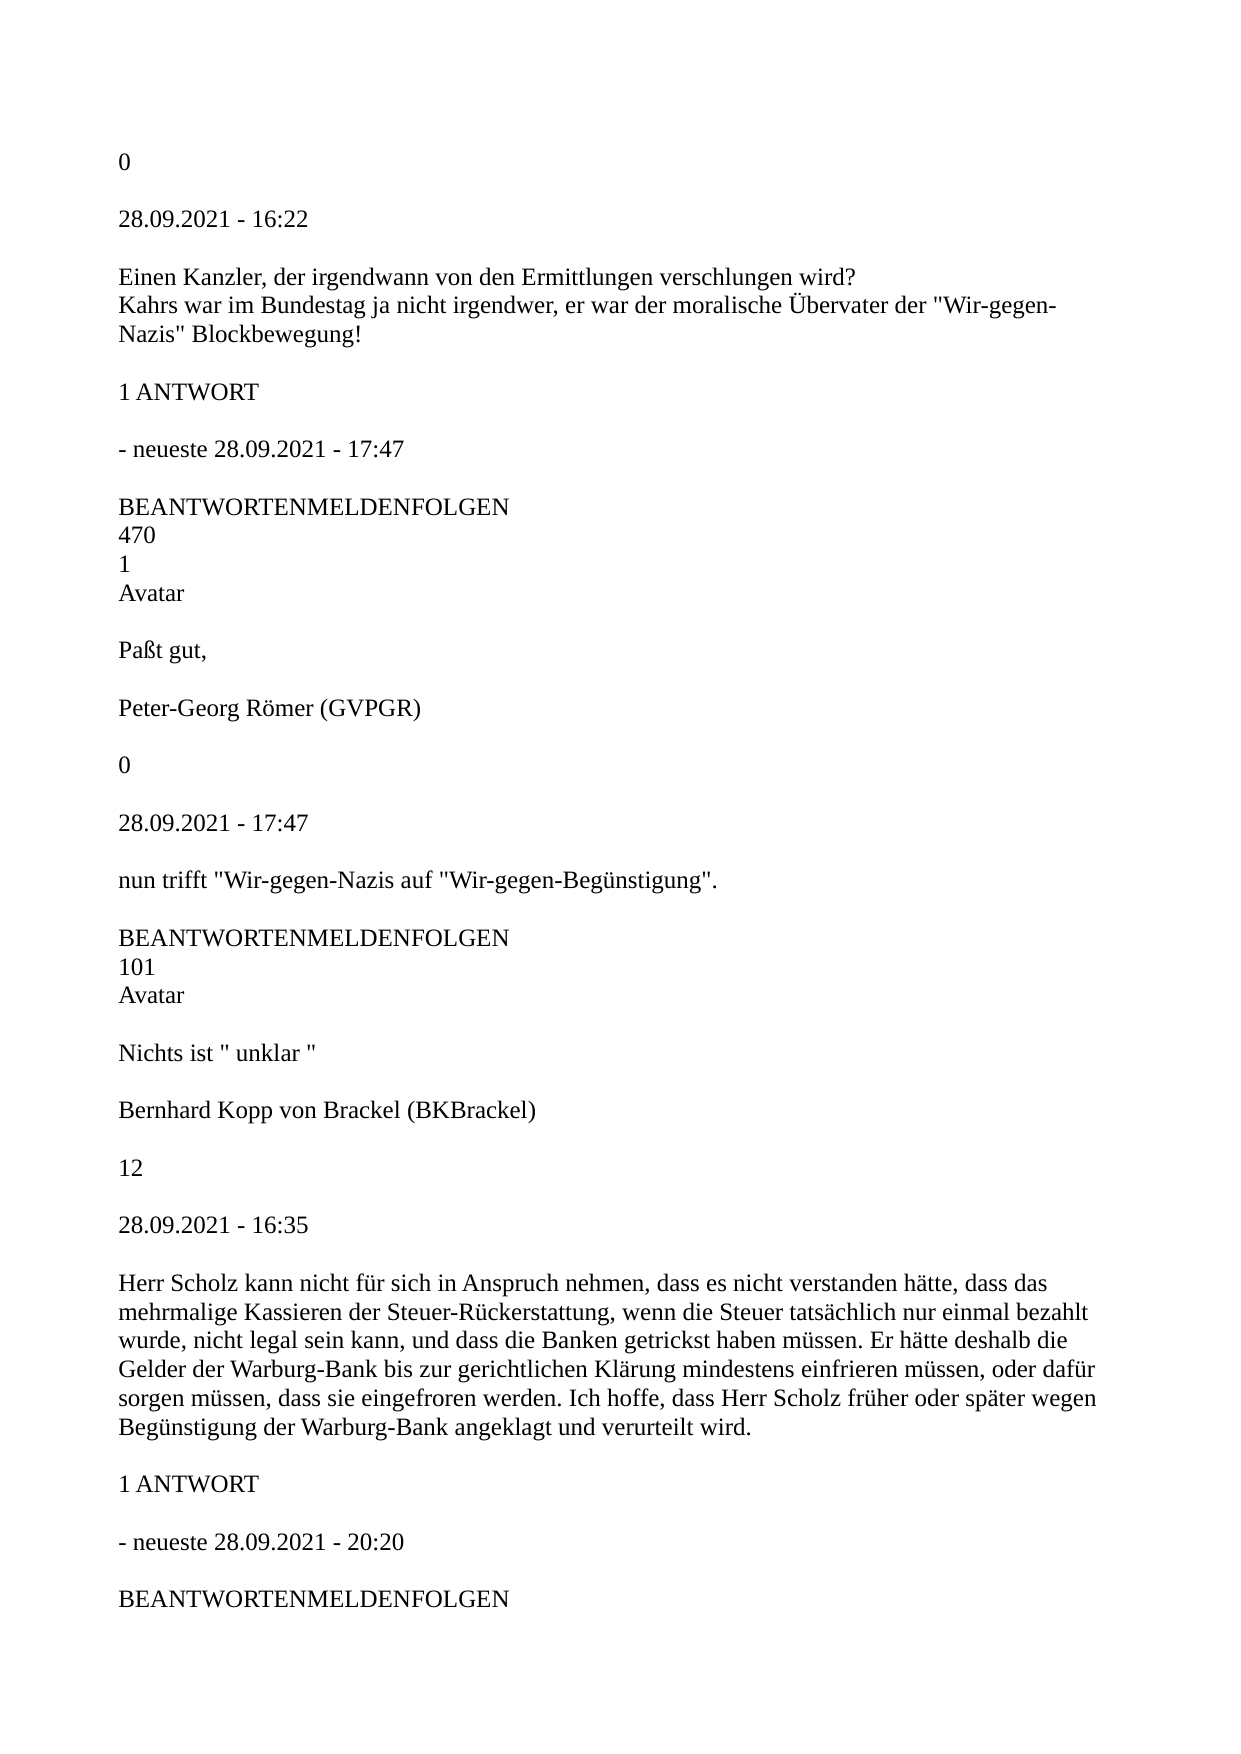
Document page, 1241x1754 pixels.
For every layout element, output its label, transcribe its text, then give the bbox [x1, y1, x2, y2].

text Avatar [118, 578, 1122, 607]
text 0 [118, 751, 1122, 779]
text Kahrs war im Bundestag ja nicht irgendwer, er war der moralische Übervater der "Wir-gegen-Nazis" Blockbewegung! [118, 291, 1122, 348]
text Einen Kanzler, der irgendwann von den Ermittlungen verschlungen wird? [118, 262, 1122, 291]
text Herr Scholz kann nicht für sich in Anspruch nehmen, dass es nicht verstanden hätte, dass das mehrmalige Kassieren der Steuer-Rückerstattung, wenn die Steuer tatsächlich nur einmal bezahlt wurde, nicht legal sein kann, und dass die Banken getrickst haben müssen. Er hätte deshalb die Gelder der Warburg-Bank bis zur gerichtlichen Klärung mindestens einfrieren müssen, oder dafür sorgen müssen, dass sie eingefroren werden. Ich hoffe, dass Herr Scholz früher oder später wegen Begünstigung der Warburg-Bank angeklagt und verurteilt wird. [118, 1268, 1122, 1441]
text 28.09.2021 - 16:22 [118, 204, 1122, 233]
text 12 [118, 1153, 1122, 1182]
text Bernhard Kopp von Brackel (BKBrackel) [118, 1096, 1122, 1124]
text 101 [118, 952, 1122, 981]
text Avatar [118, 981, 1122, 1009]
text - neueste 28.09.2021 - 20:20 [118, 1527, 1122, 1556]
text 470 [118, 521, 1122, 549]
text BEANTWORTENMELDENFOLGEN [118, 923, 1122, 952]
text 28.09.2021 - 16:35 [118, 1211, 1122, 1239]
text 28.09.2021 - 17:47 [118, 808, 1122, 837]
text nun trifft "Wir-gegen-Nazis auf "Wir-gegen-Begünstigung". [118, 866, 1122, 894]
text - neueste 28.09.2021 - 17:47 [118, 434, 1122, 463]
text 0 [118, 147, 1122, 176]
text 1 [118, 549, 1122, 578]
text BEANTWORTENMELDENFOLGEN [118, 492, 1122, 521]
text Peter-Georg Römer (GVPGR) [118, 693, 1122, 722]
text 1 ANTWORT [118, 1469, 1122, 1498]
text Nichts ist " unklar " [118, 1038, 1122, 1067]
text 1 ANTWORT [118, 377, 1122, 406]
text Paßt gut, [118, 636, 1122, 664]
text BEANTWORTENMELDENFOLGEN [118, 1584, 1122, 1613]
